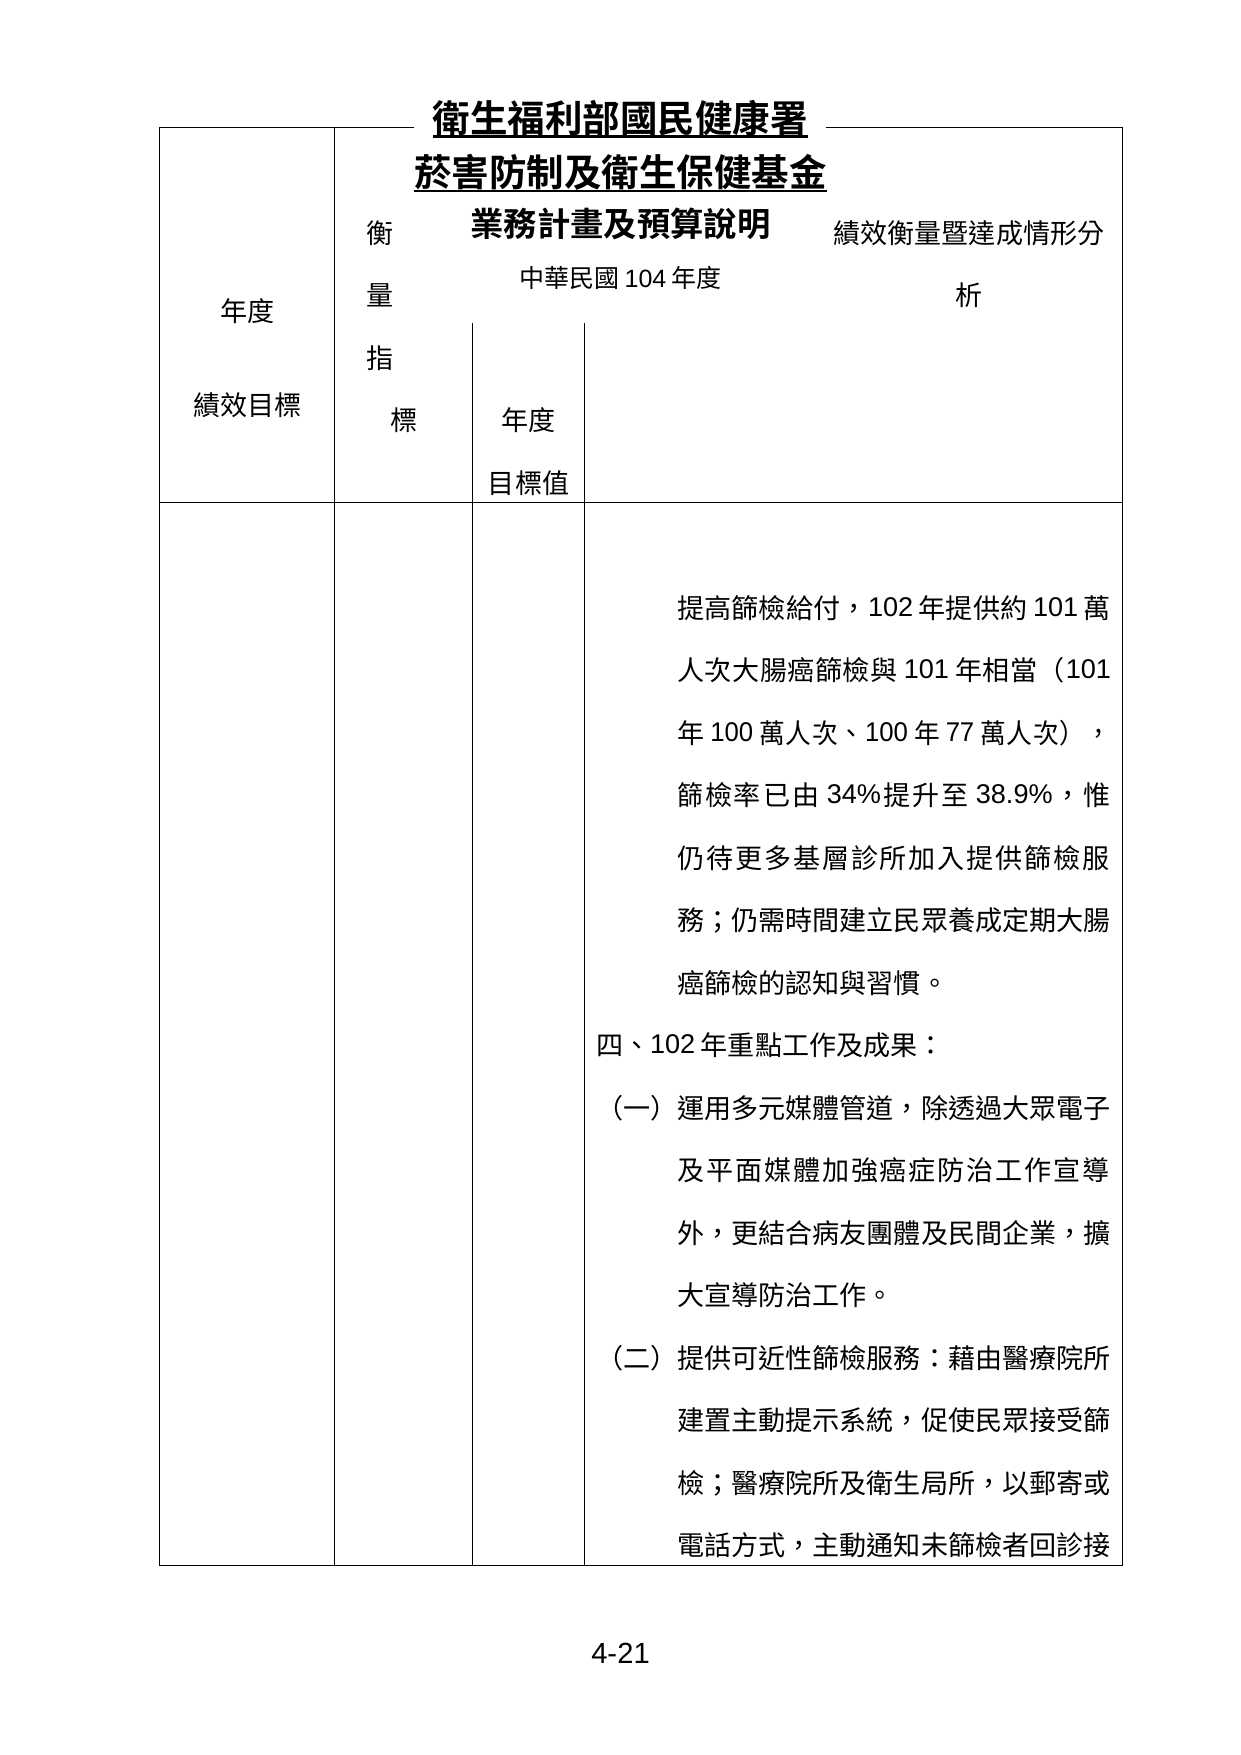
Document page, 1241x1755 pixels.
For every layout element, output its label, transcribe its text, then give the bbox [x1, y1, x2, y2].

table_header 年度 績效目標 [160, 128, 334, 502]
table_cell 提高篩檢給付，102年提供約101萬人次大腸癌篩檢與101年相當（101年100萬人次、100年77萬人次），篩檢率已由34%提升至38.9%，惟仍待更多基層診所加入提供篩檢服務；仍需時間建立民眾養成定期大腸癌篩檢的認知與習慣。 四、102年重點工作及成果： （一）運用多元媒體管道，除透過大眾電子及平面媒體加強癌症防治工作宣導外，更結合病友團體及民間企業，擴大宣導防治工作。 （二）提供可近性篩檢服務：藉由醫療院所建置主動提示系統，促使民眾接受篩檢；醫療院所及衛生局所，以郵寄或電話方式，主動通知未篩檢者回診接 [585, 503, 1122, 1564]
table_header 衡量指標 [335, 128, 472, 502]
table_header 年度 目標值 [473, 323, 584, 502]
table_cell [473, 503, 584, 1564]
table_cell [335, 503, 472, 1564]
table_header 績效衡量暨達成情形分析 [585, 128, 1122, 502]
table_cell [160, 503, 334, 1564]
